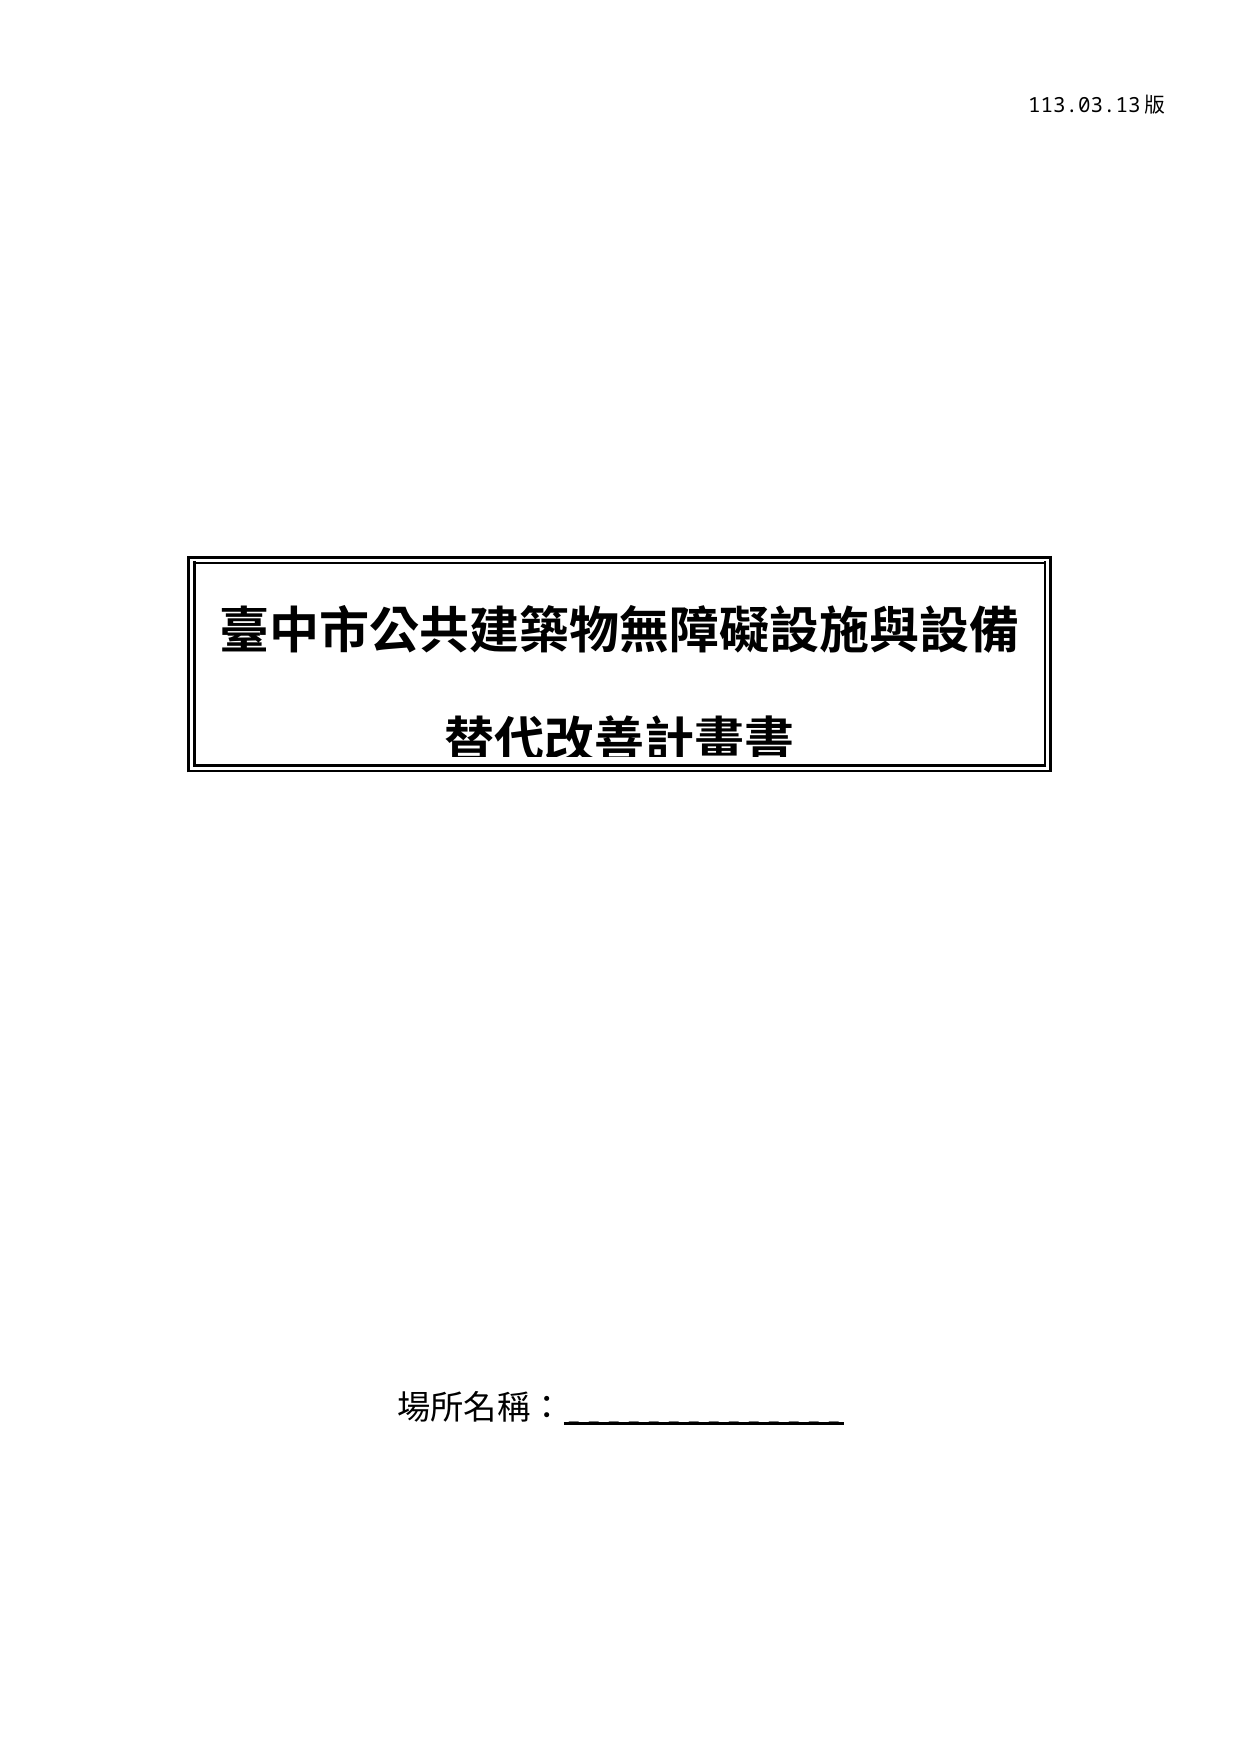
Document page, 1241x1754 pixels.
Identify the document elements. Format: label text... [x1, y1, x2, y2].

text 臺中市公共建築物無障礙設施與設備 [211, 590, 1029, 663]
text 替代改善計畫書 [211, 700, 1029, 756]
text 場所名稱：ˍˍˍˍˍˍˍˍˍˍˍˍˍˍ [75, 1364, 1165, 1426]
